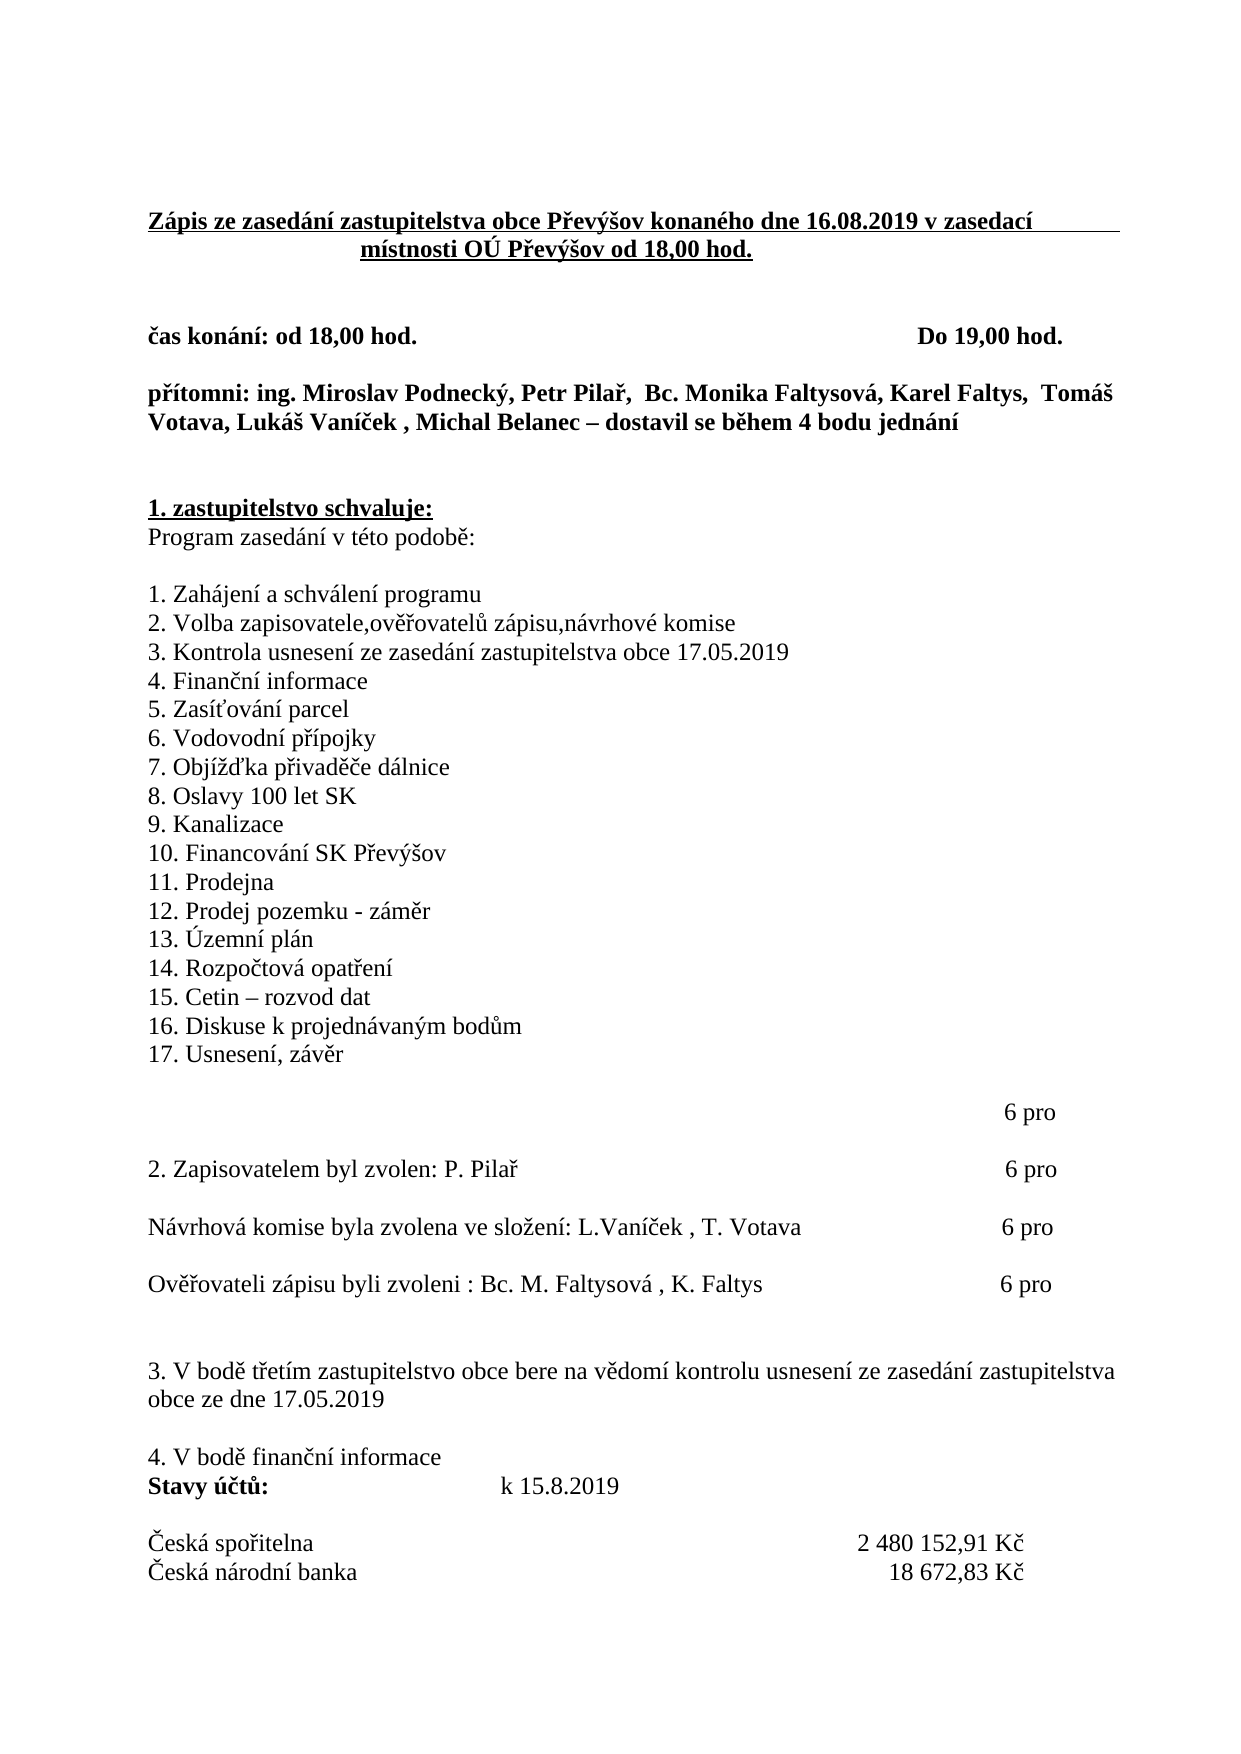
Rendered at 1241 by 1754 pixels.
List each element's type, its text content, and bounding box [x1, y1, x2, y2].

text 1. Zahájení a schválení programu [148, 579, 1123, 608]
text 4. Finanční informace [148, 666, 1123, 694]
text 14. Rozpočtová opatření [148, 953, 1123, 982]
text 6. Vodovodní přípojky [148, 723, 1123, 752]
text 9. Kanalizace [148, 809, 1123, 838]
text 16. Diskuse k projednávaným bodům [148, 1011, 1123, 1039]
text Návrhová komise byla zvolena ve složení: L.Vaníček , T. Votava 6 pro [148, 1212, 1123, 1241]
text 2. Volba zapisovatele,ověřovatelů zápisu,návrhové komise [148, 608, 1123, 637]
text 4. V bodě finanční informace [148, 1442, 1123, 1471]
text 1. zastupitelstvo schvaluje: [148, 493, 1123, 522]
text 17. Usnesení, závěr [148, 1039, 1123, 1068]
text přítomni: ing. Miroslav Podnecký, Petr Pilař, Bc. Monika Faltysová, Karel Faltys, Tomáš Votava, Lukáš Vaníček , Michal Belanec – dostavil se během 4 bodu jednání [148, 378, 1123, 436]
text 10. Financování SK Převýšov [148, 838, 1123, 867]
text 15. Cetin – rozvod dat [148, 982, 1123, 1011]
text 3. Kontrola usnesení ze zasedání zastupitelstva obce 17.05.2019 [148, 637, 1123, 666]
text 5. Zasíťování parcel [148, 694, 1123, 723]
text Stavy účtů: k 15.8.2019 [148, 1471, 1123, 1499]
text Program zasedání v této podobě: [148, 522, 1123, 551]
text 13. Územní plán [148, 924, 1123, 953]
text 7. Objížďka přivaděče dálnice [148, 752, 1123, 781]
text Česká národní banka 18 672,83 Kč [148, 1557, 1123, 1586]
text Česká spořitelna 2 480 152,91 Kč [148, 1528, 1123, 1557]
text 11. Prodejna [148, 867, 1123, 896]
text 6 pro [148, 1097, 1123, 1126]
text Ověřovateli zápisu byli zvoleni : Bc. M. Faltysová , K. Faltys 6 pro [148, 1269, 1123, 1298]
text 3. V bodě třetím zastupitelstvo obce bere na vědomí kontrolu usnesení ze zasedání zastupitelstva obce ze dne 17.05.2019 [148, 1356, 1123, 1413]
text čas konání: od 18,00 hod. Do 19,00 hod. [148, 321, 1123, 349]
text Zápis ze zasedání zastupitelstva obce Převýšov konaného dne 16.08.2019 v zasedací [148, 206, 1123, 234]
text 2. Zapisovatelem byl zvolen: P. Pilař 6 pro [148, 1154, 1123, 1183]
text 8. Oslavy 100 let SK [148, 781, 1123, 809]
text místnosti OÚ Převýšov od 18,00 hod. [148, 234, 1123, 263]
text 12. Prodej pozemku - záměr [148, 896, 1123, 924]
